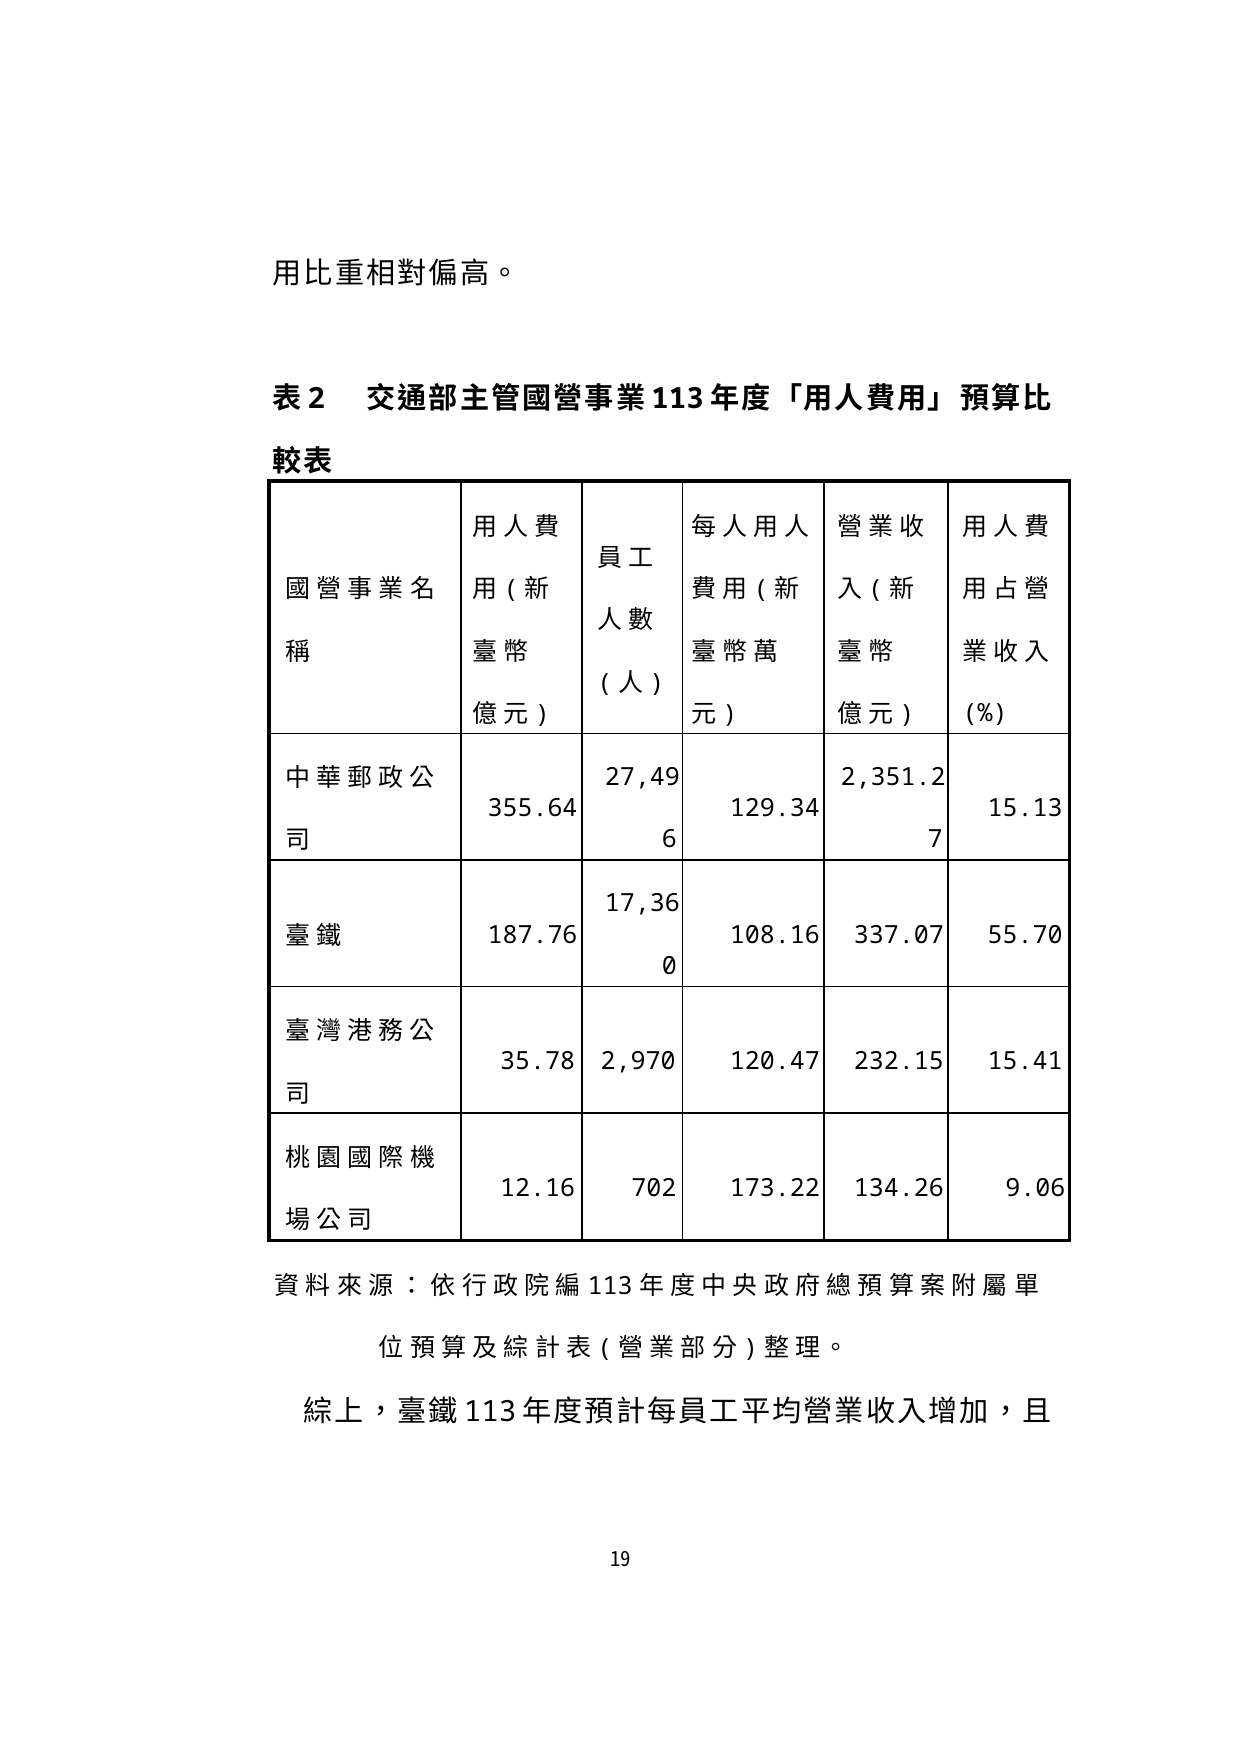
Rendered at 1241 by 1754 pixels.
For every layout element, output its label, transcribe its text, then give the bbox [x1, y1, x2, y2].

table_cell 55.70 [949, 861, 1068, 986]
table_cell 15.41 [949, 987, 1068, 1112]
table_cell 27,496 [583, 734, 682, 859]
table_header 員工人數(人) [583, 483, 682, 732]
table_cell 134.26 [825, 1114, 947, 1239]
table_cell 35.78 [462, 987, 581, 1112]
table_cell 桃園國際機場公司 [271, 1114, 460, 1239]
text 表2 交通部主管國營事業113年度「用人費用」預算比較表 [266, 354, 1063, 479]
table_cell 中華郵政公司 [271, 734, 460, 859]
table_cell 337.07 [825, 861, 947, 986]
table_cell 355.64 [462, 734, 581, 859]
table_cell 15.13 [949, 734, 1068, 859]
table_cell 臺灣港務公司 [271, 987, 460, 1112]
text 用比重相對偏高。 [266, 229, 1063, 292]
table_header 用人費用(新臺幣 億元) [462, 483, 581, 732]
table_cell 108.16 [683, 861, 823, 986]
table_cell 187.76 [462, 861, 581, 986]
table_header 國營事業名稱 [271, 483, 460, 732]
text 資料來源：依行政院編113年度中央政府總預算案附屬單位預算及綜計表(營業部分)整理。 [263, 1242, 1063, 1367]
table_header 營業收入(新臺幣 億元) [825, 483, 947, 732]
table_header 每人用人費用(新臺幣萬元) [683, 483, 823, 732]
table_cell 120.47 [683, 987, 823, 1112]
table_cell 17,360 [583, 861, 682, 986]
table_cell 232.15 [825, 987, 947, 1112]
table_cell 129.34 [683, 734, 823, 859]
table_cell 臺鐵 [271, 861, 460, 986]
table_cell 12.16 [462, 1114, 581, 1239]
table_cell 173.22 [683, 1114, 823, 1239]
text 綜上，臺鐵113年度預計每員工平均營業收入增加，且 [236, 1367, 1063, 1429]
table_header 用人費用占營業收入(%) [949, 483, 1068, 732]
table_cell 702 [583, 1114, 682, 1239]
table_cell 2,970 [583, 987, 682, 1112]
table_cell 9.06 [949, 1114, 1068, 1239]
table_cell 2,351.27 [825, 734, 947, 859]
